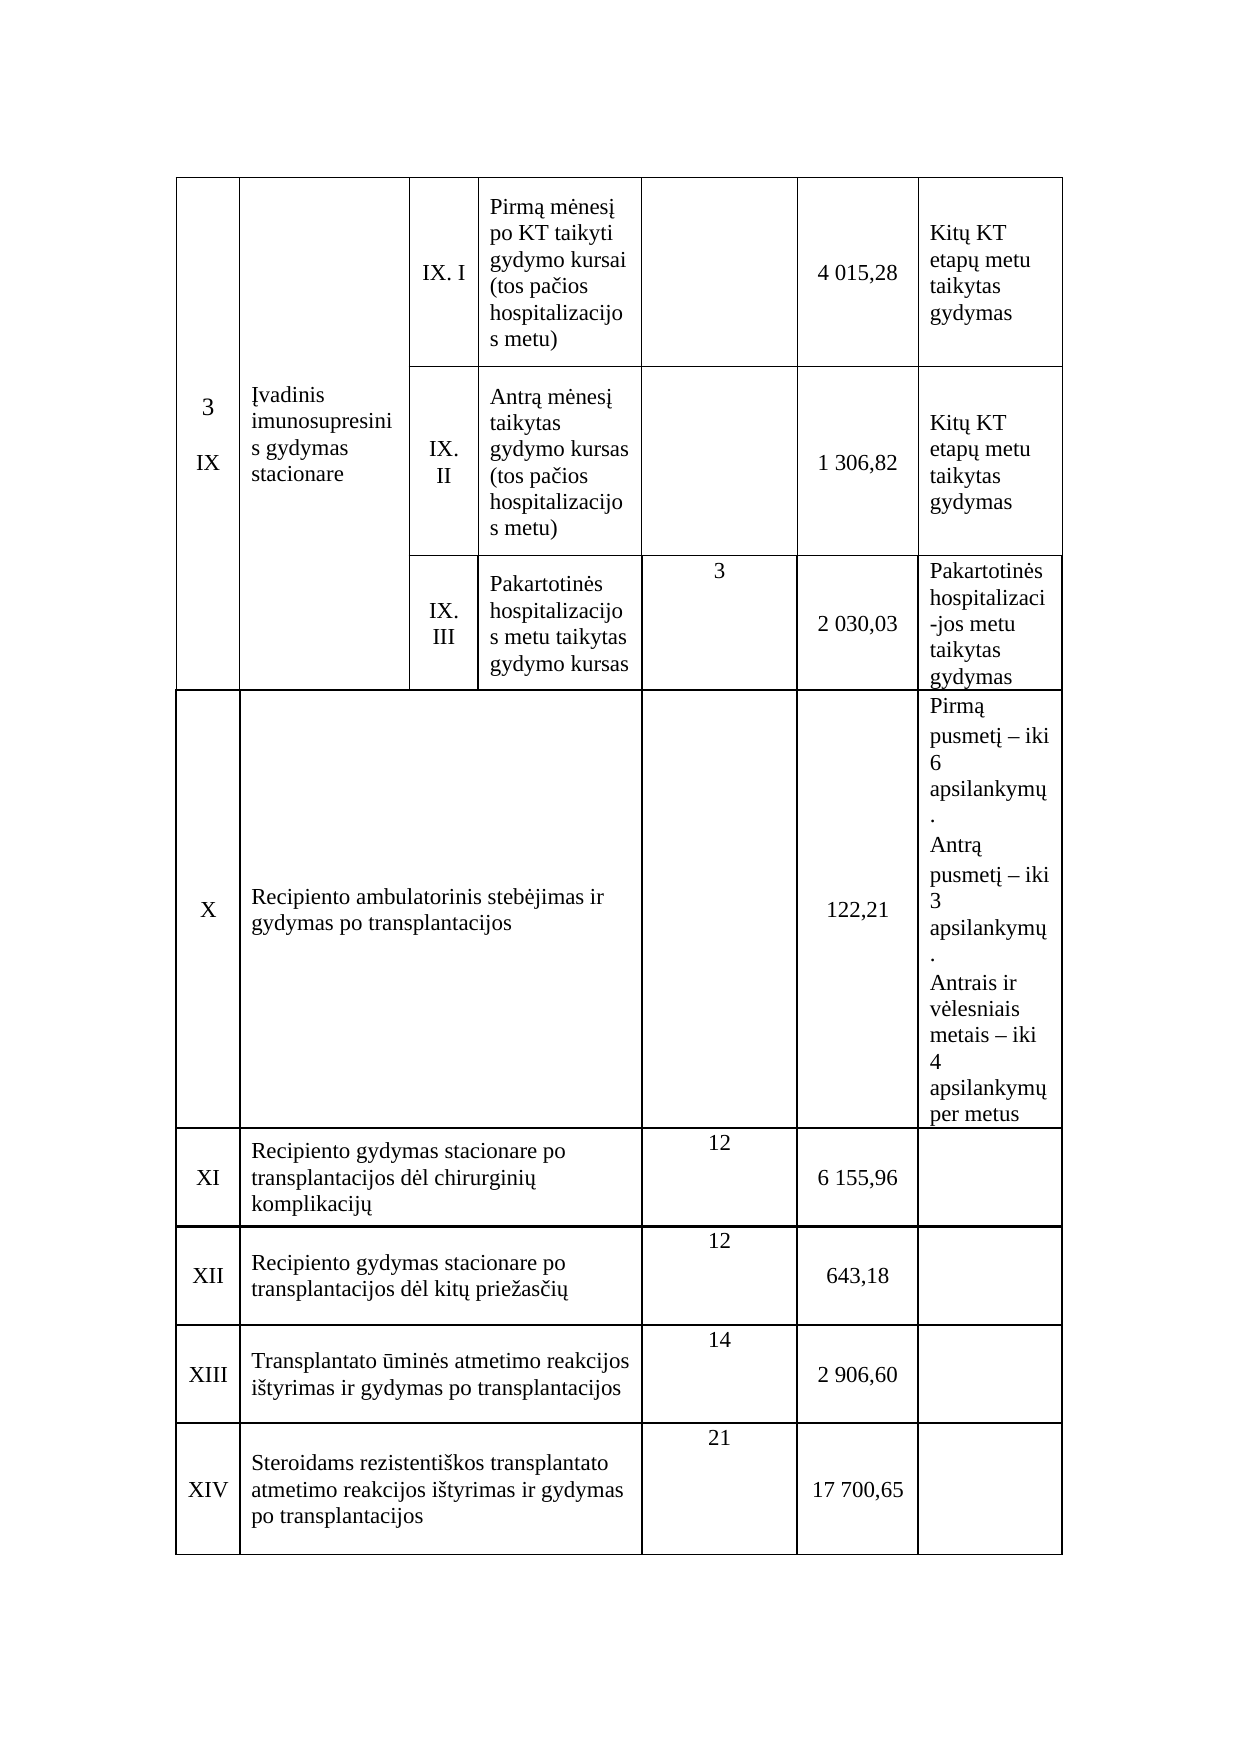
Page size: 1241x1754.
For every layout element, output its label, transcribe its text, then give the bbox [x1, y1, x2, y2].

table_cell Antrą [919, 828, 1061, 859]
table_cell X [177, 691, 239, 1127]
table_header 2 IX [177, 178, 239, 689]
table_header Įvadinis imunosupresinis gydymas stacionare [240, 178, 409, 689]
table_cell Transplantato ūminės atmetimo reakcijos ištyrimas ir gydymas po transplantacijos [241, 1326, 641, 1422]
table_cell 12 [643, 1228, 796, 1324]
table_header 4 015,28 [798, 178, 918, 366]
table_cell 14 [643, 1326, 796, 1422]
table_cell Pakartotinės hospitalizaci-jos metu taikytas gydymas [919, 556, 1061, 689]
table_cell 6 155,96 [798, 1129, 917, 1225]
table_cell 2 030,03 [798, 556, 917, 689]
table_cell pusmetį – iki 6 apsilankymų. [919, 720, 1061, 828]
table_cell Steroidams rezistentiškos transplantato atmetimo reakcijos ištyrimas ir gydymas po transplantacijos [241, 1424, 641, 1553]
table_cell 21 [643, 1424, 796, 1553]
table_cell 643,18 [798, 1228, 917, 1324]
table_cell [919, 1326, 1061, 1422]
table_cell [643, 691, 796, 1127]
table_cell Pirmą [919, 691, 1061, 720]
table_cell 12 [643, 1129, 796, 1225]
table_cell 3 [643, 556, 796, 689]
table_cell [642, 367, 797, 555]
table_cell Antrais ir vėlesniais metais – iki 4 apsilankymų per metus [919, 967, 1061, 1127]
table_cell XIV [177, 1424, 239, 1553]
table_header [642, 178, 797, 366]
table_cell XI [177, 1129, 239, 1225]
table_cell Recipiento gydymas stacionare po transplantacijos dėl chirurginių komplikacijų [241, 1129, 641, 1225]
table_cell XIII [177, 1326, 239, 1422]
table_cell 1 306,82 [798, 367, 918, 555]
table_header Kitų KT etapų metu taikytas gydymas [919, 178, 1062, 366]
table_cell [919, 1129, 1061, 1225]
table_cell 2 906,60 [798, 1326, 917, 1422]
table_cell Pakartotinės hospitalizacijos metu taikytas gydymo kursas [479, 556, 641, 689]
table_cell Recipiento ambulatorinis stebėjimas ir gydymas po transplantacijos [241, 691, 641, 1127]
table_cell IX. II [410, 367, 478, 555]
table_header IX. I [410, 178, 478, 366]
table_cell [919, 1424, 1061, 1553]
table_cell Antrą mėnesį taikytas gydymo kursas (tos pačios hospitalizacijos metu) [479, 367, 641, 555]
table_cell 17 700,65 [798, 1424, 917, 1553]
table_cell XII [177, 1228, 239, 1324]
table_cell Recipiento gydymas stacionare po transplantacijos dėl kitų priežasčių [241, 1228, 641, 1324]
table_header Pirmą mėnesį po KT taikyti gydymo kursai (tos pačios hospitalizacijos metu) [479, 178, 641, 366]
table_cell IX. III [410, 556, 477, 689]
table_cell pusmetį – iki 3 apsilankymų. [919, 859, 1061, 967]
table_cell Kitų KT etapų metu taikytas gydymas [919, 367, 1062, 555]
table_cell 122,21 [798, 691, 917, 1127]
table_cell [919, 1228, 1061, 1324]
